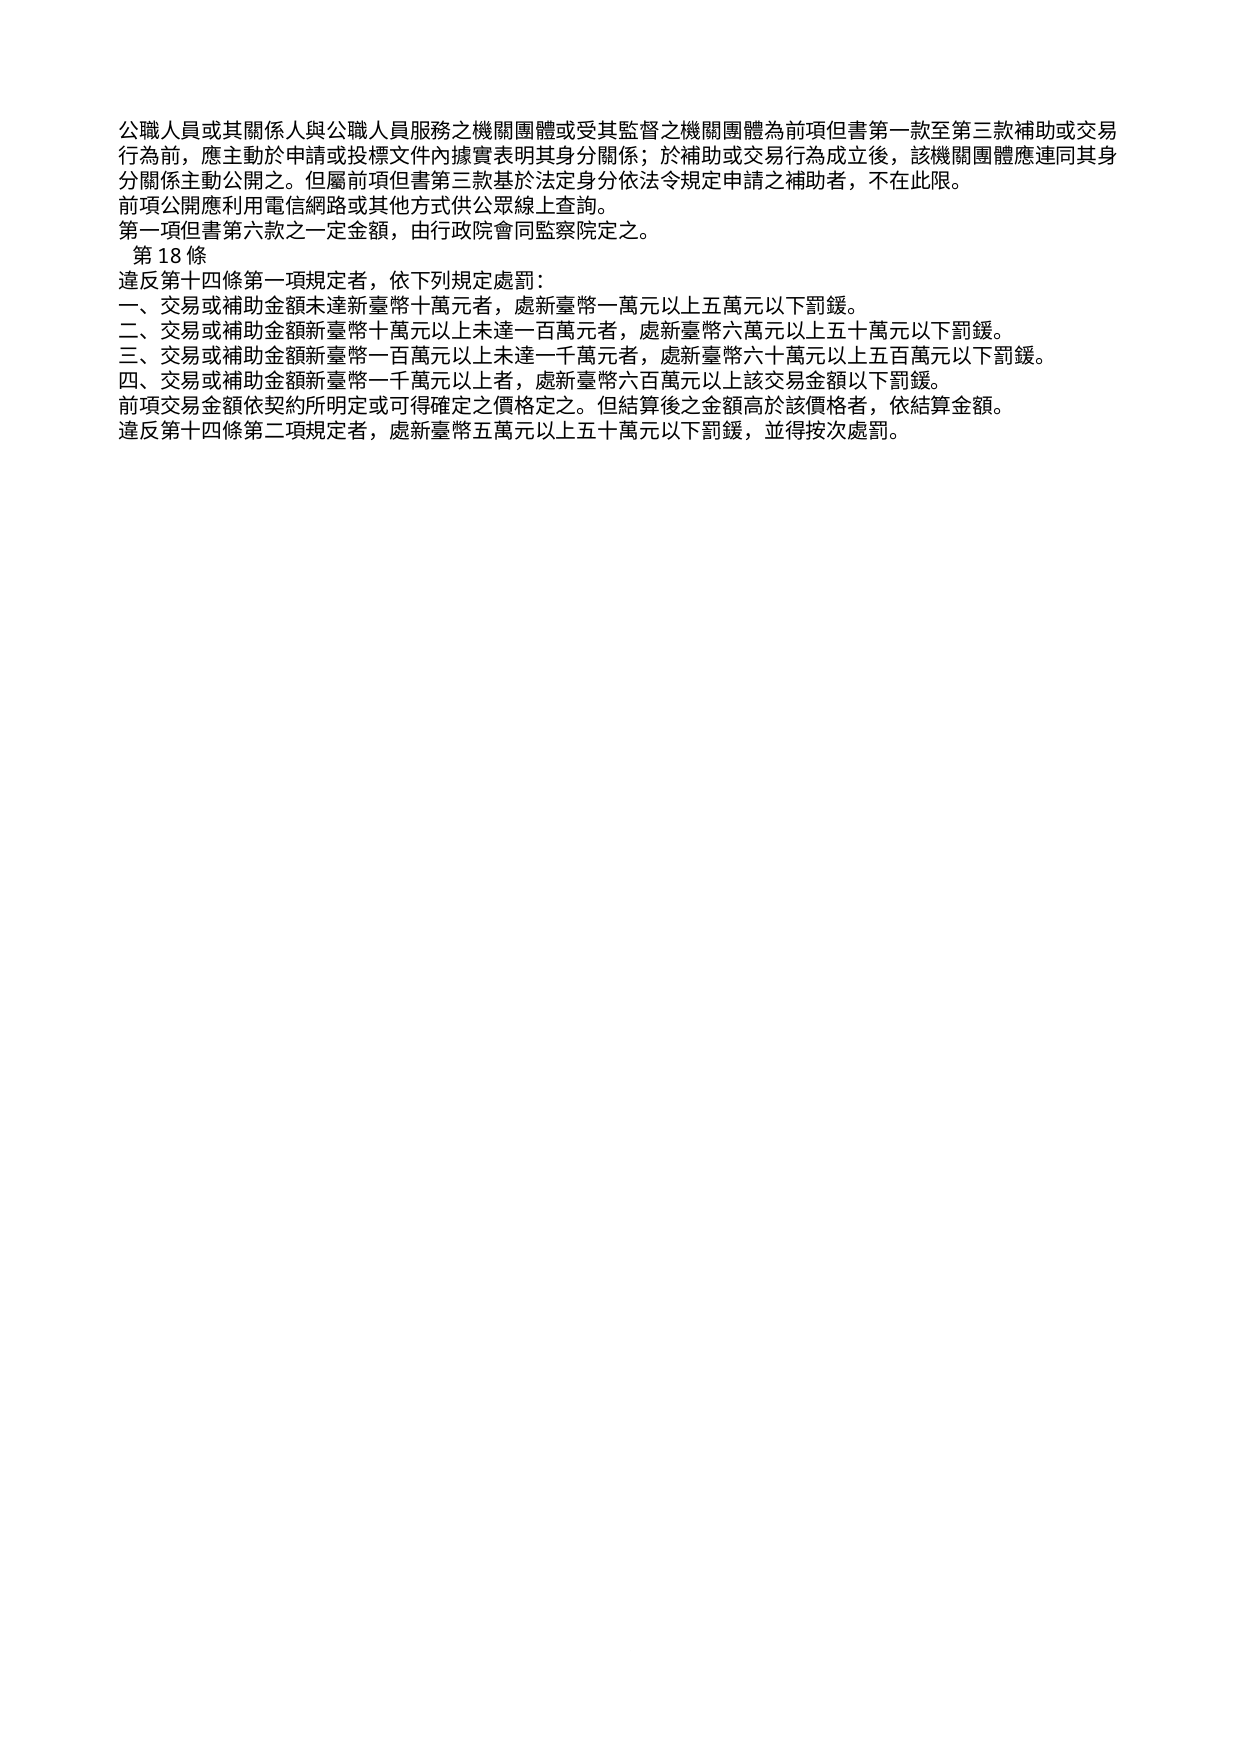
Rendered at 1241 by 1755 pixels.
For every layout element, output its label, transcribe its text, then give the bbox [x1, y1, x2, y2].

text 三、交易或補助金額新臺幣一百萬元以上未達一千萬元者，處新臺幣六十萬元以上五百萬元以下罰鍰。 [118, 343, 1122, 368]
text 前項公開應利用電信網路或其他方式供公眾線上查詢。 [118, 193, 1122, 218]
text 一、交易或補助金額未達新臺幣十萬元者，處新臺幣一萬元以上五萬元以下罰鍰。 [118, 293, 1122, 318]
text 第一項但書第六款之一定金額，由行政院會同監察院定之。 [118, 218, 1122, 243]
text 二、交易或補助金額新臺幣十萬元以上未達一百萬元者，處新臺幣六萬元以上五十萬元以下罰鍰。 [118, 318, 1122, 343]
text 四、交易或補助金額新臺幣一千萬元以上者，處新臺幣六百萬元以上該交易金額以下罰鍰。 [118, 368, 1122, 393]
text 違反第十四條第二項規定者，處新臺幣五萬元以上五十萬元以下罰鍰，並得按次處罰。 [118, 418, 1122, 443]
text 公職人員或其關係人與公職人員服務之機關團體或受其監督之機關團體為前項但書第一款至第三款補助或交易行為前，應主動於申請或投標文件內據實表明其身分關係；於補助或交易行為成立後，該機關團體應連同其身分關係主動公開之。但屬前項但書第三款基於法定身分依法令規定申請之補助者，不在此限。 [118, 118, 1122, 193]
text 第18條 [44, 243, 1216, 268]
text 違反第十四條第一項規定者，依下列規定處罰： [118, 268, 1122, 293]
text 前項交易金額依契約所明定或可得確定之價格定之。但結算後之金額高於該價格者，依結算金額。 [118, 393, 1122, 418]
